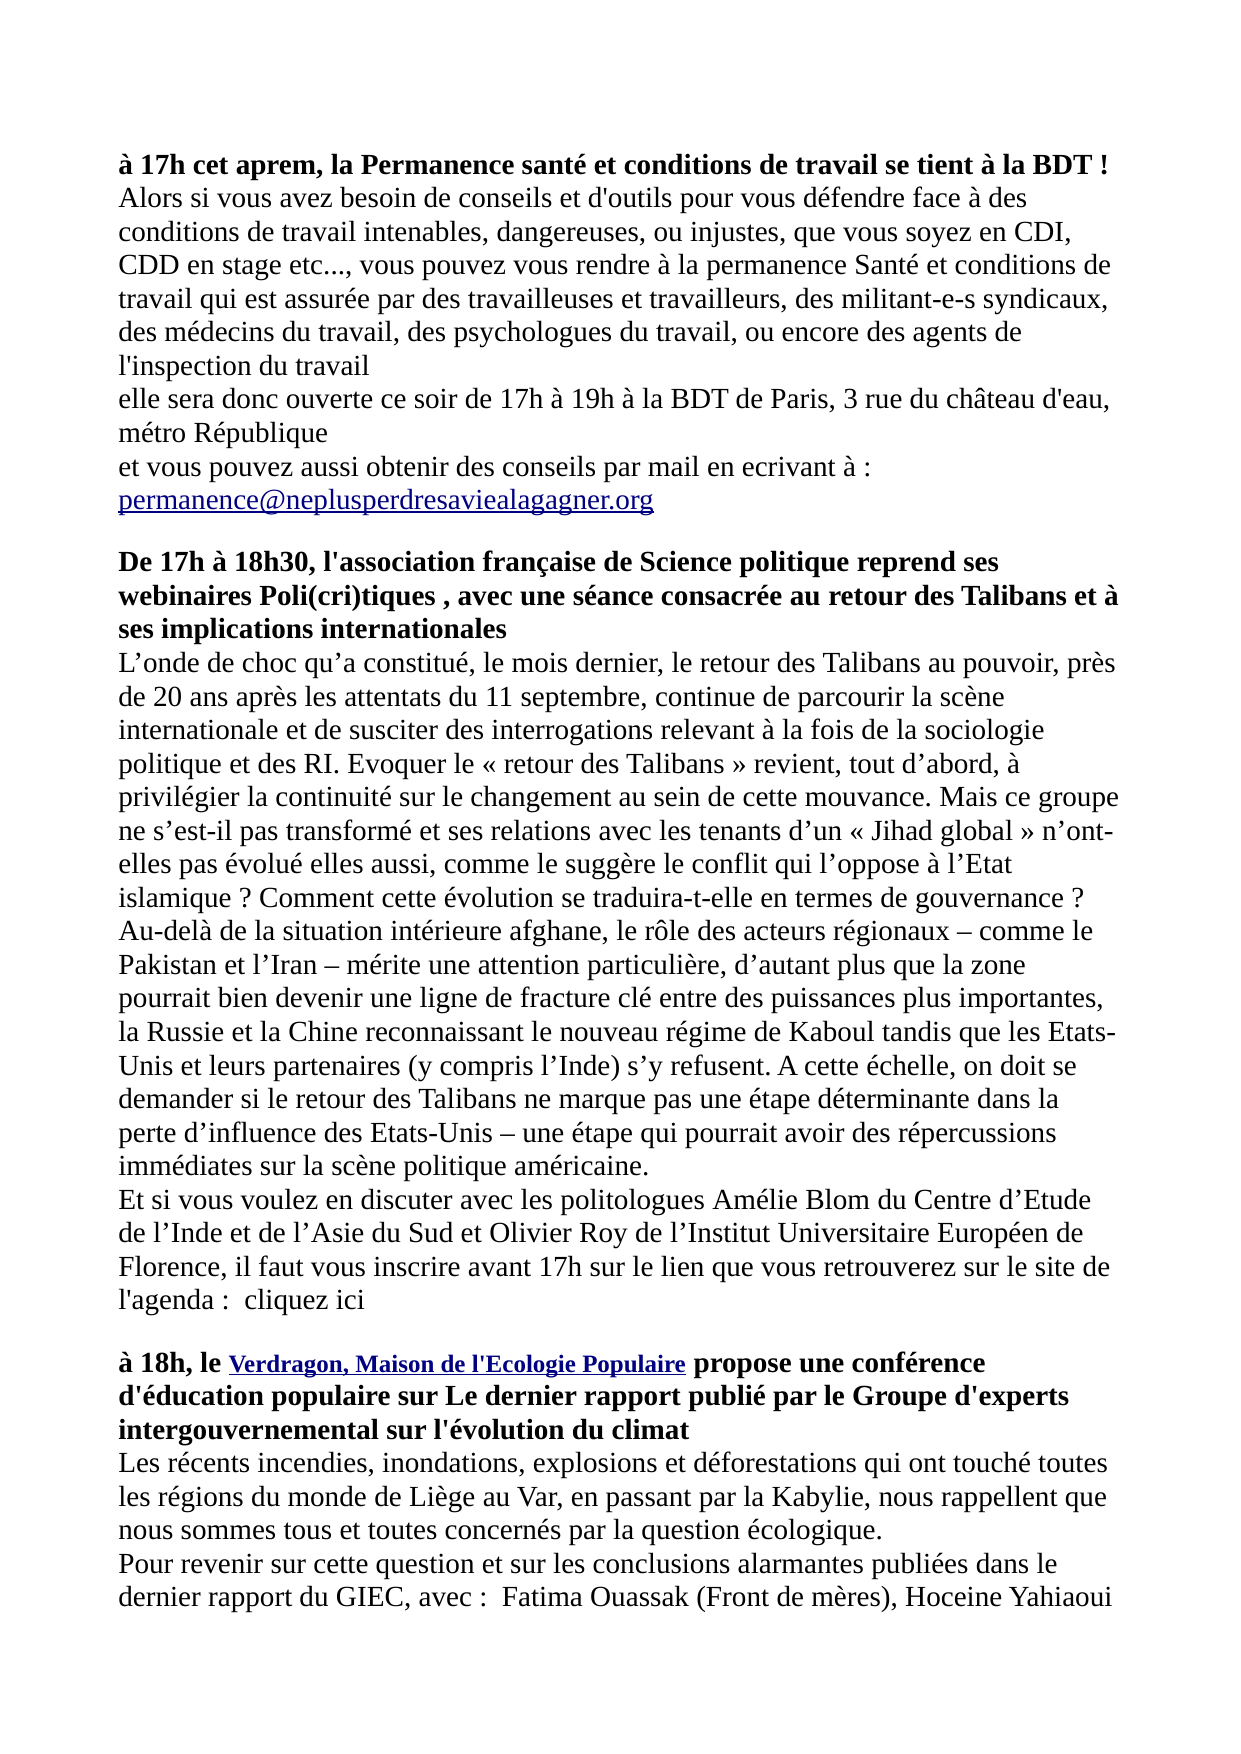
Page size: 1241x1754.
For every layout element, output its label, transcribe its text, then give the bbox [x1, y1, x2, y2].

text L’onde de choc qu’a constitué, le mois dernier, le retour des Talibans au pouvoir, près de 20 ans après les attentats du 11 septembre, continue de parcourir la scène internationale et de susciter des interrogations relevant à la fois de la sociologie politique et des RI. Evoquer le « retour des Talibans » revient, tout d’abord, à privilégier la continuité sur le changement au sein de cette mouvance. Mais ce groupe ne s’est-il pas transformé et ses relations avec les tenants d’un « Jihad global » n’ont-elles pas évolué elles aussi, comme le suggère le conflit qui l’oppose à l’Etat islamique ? Comment cette évolution se traduira-t-elle en termes de gouvernance ? Au-delà de la situation intérieure afghane, le rôle des acteurs régionaux – comme le Pakistan et l’Iran – mérite une attention particulière, d’autant plus que la zone pourrait bien devenir une ligne de fracture clé entre des puissances plus importantes, la Russie et la Chine reconnaissant le nouveau régime de Kaboul tandis que les Etats-Unis et leurs partenaires (y compris l’Inde) s’y refusent. A cette échelle, on doit se demander si le retour des Talibans ne marque pas une étape déterminante dans la perte d’influence des Etats-Unis – une étape qui pourrait avoir des répercussions immédiates sur la scène politique américaine. [118, 645, 1122, 1182]
text Et si vous voulez en discuter avec les politologues Amélie Blom du Centre d’Etude de l’Inde et de l’Asie du Sud et Olivier Roy de l’Institut Universitaire Européen de Florence, il faut vous inscrire avant 17h sur le lien que vous retrouverez sur le site de l'agenda : cliquez ici [118, 1182, 1122, 1316]
text à 17h cet aprem, la Permanence santé et conditions de travail se tient à la BDT ! [118, 147, 1122, 180]
text Pour revenir sur cette question et sur les conclusions alarmantes publiées dans le dernier rapport du GIEC, avec : Fatima Ouassak (Front de mères), Hoceine Yahiaoui [118, 1546, 1122, 1613]
text De 17h à 18h30, l'association française de Science politique reprend ses webinaires Poli(cri)tiques , avec une séance consacrée au retour des Talibans et à ses implications internationales [118, 544, 1122, 645]
text et vous pouvez aussi obtenir des conseils par mail en ecrivant à : permanence@neplusperdresaviealagagner.org [118, 449, 1122, 516]
text elle sera donc ouverte ce soir de 17h à 19h à la BDT de Paris, 3 rue du château d'eau, métro République [118, 382, 1122, 449]
text Alors si vous avez besoin de conseils et d'outils pour vous défendre face à des conditions de travail intenables, dangereuses, ou injustes, que vous soyez en CDI, CDD en stage etc..., vous pouvez vous rendre à la permanence Santé et conditions de travail qui est assurée par des travailleuses et travailleurs, des militant-e-s syndicaux, des médecins du travail, des psychologues du travail, ou encore des agents de l'inspection du travail [118, 180, 1122, 382]
text à 18h, le Verdragon, Maison de l'Ecologie Populaire propose une conférence d'éducation populaire sur Le dernier rapport publié par le Groupe d'experts intergouvernemental sur l'évolution du climat [118, 1345, 1122, 1445]
text Les récents incendies, inondations, explosions et déforestations qui ont touché toutes les régions du monde de Liège au Var, en passant par la Kabylie, nous rappellent que nous sommes tous et toutes concernés par la question écologique. [118, 1445, 1122, 1546]
